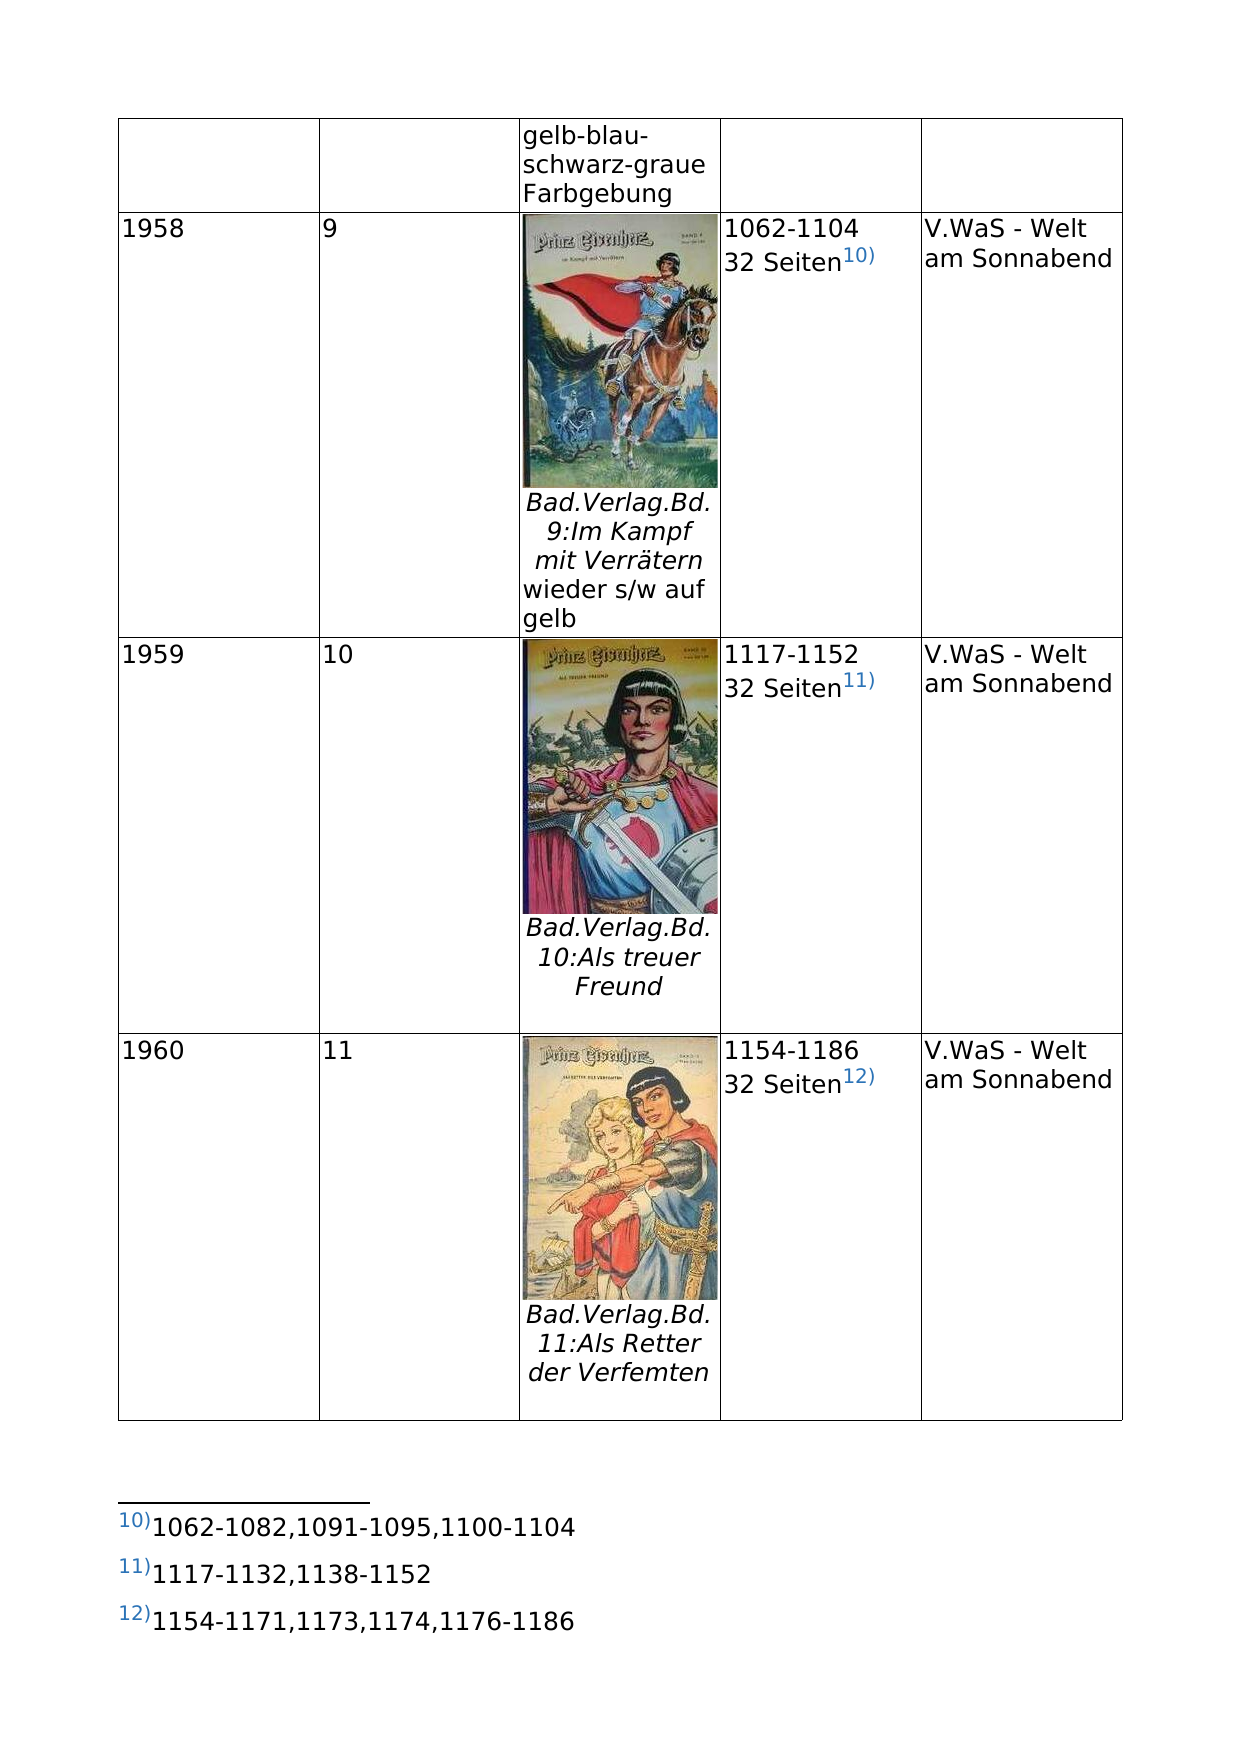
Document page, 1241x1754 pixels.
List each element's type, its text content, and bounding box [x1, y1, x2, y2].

table_cell 1062-1104 32 Seiten [721, 213, 921, 637]
table_cell V.WaS - Welt am Sonnabend [922, 213, 1122, 637]
table_cell wieder s/w auf gelb [520, 213, 720, 637]
table_cell 10 [320, 638, 519, 1033]
table_cell [922, 119, 1122, 212]
table_cell V.WaS - Welt am Sonnabend [922, 638, 1122, 1033]
table_cell 1960 [119, 1034, 319, 1419]
table_cell 1117-1152 32 Seiten [721, 638, 921, 1033]
table_cell [721, 119, 921, 212]
picture [522, 214, 718, 488]
table_cell [320, 119, 519, 212]
table_cell [119, 119, 319, 212]
picture [522, 639, 718, 914]
table_cell gelb-blau-schwarz-graue Farbgebung [520, 119, 720, 212]
table_cell [520, 638, 720, 1033]
table_cell V.WaS - Welt am Sonnabend [922, 1034, 1122, 1419]
table_cell 1959 [119, 638, 319, 1033]
table_cell 1958 [119, 213, 319, 637]
table_cell [520, 1034, 720, 1419]
table_cell 11 [320, 1034, 519, 1419]
picture [522, 1036, 718, 1300]
table_cell 1154-1186 32 Seiten [721, 1034, 921, 1419]
table_cell 9 [320, 213, 519, 637]
